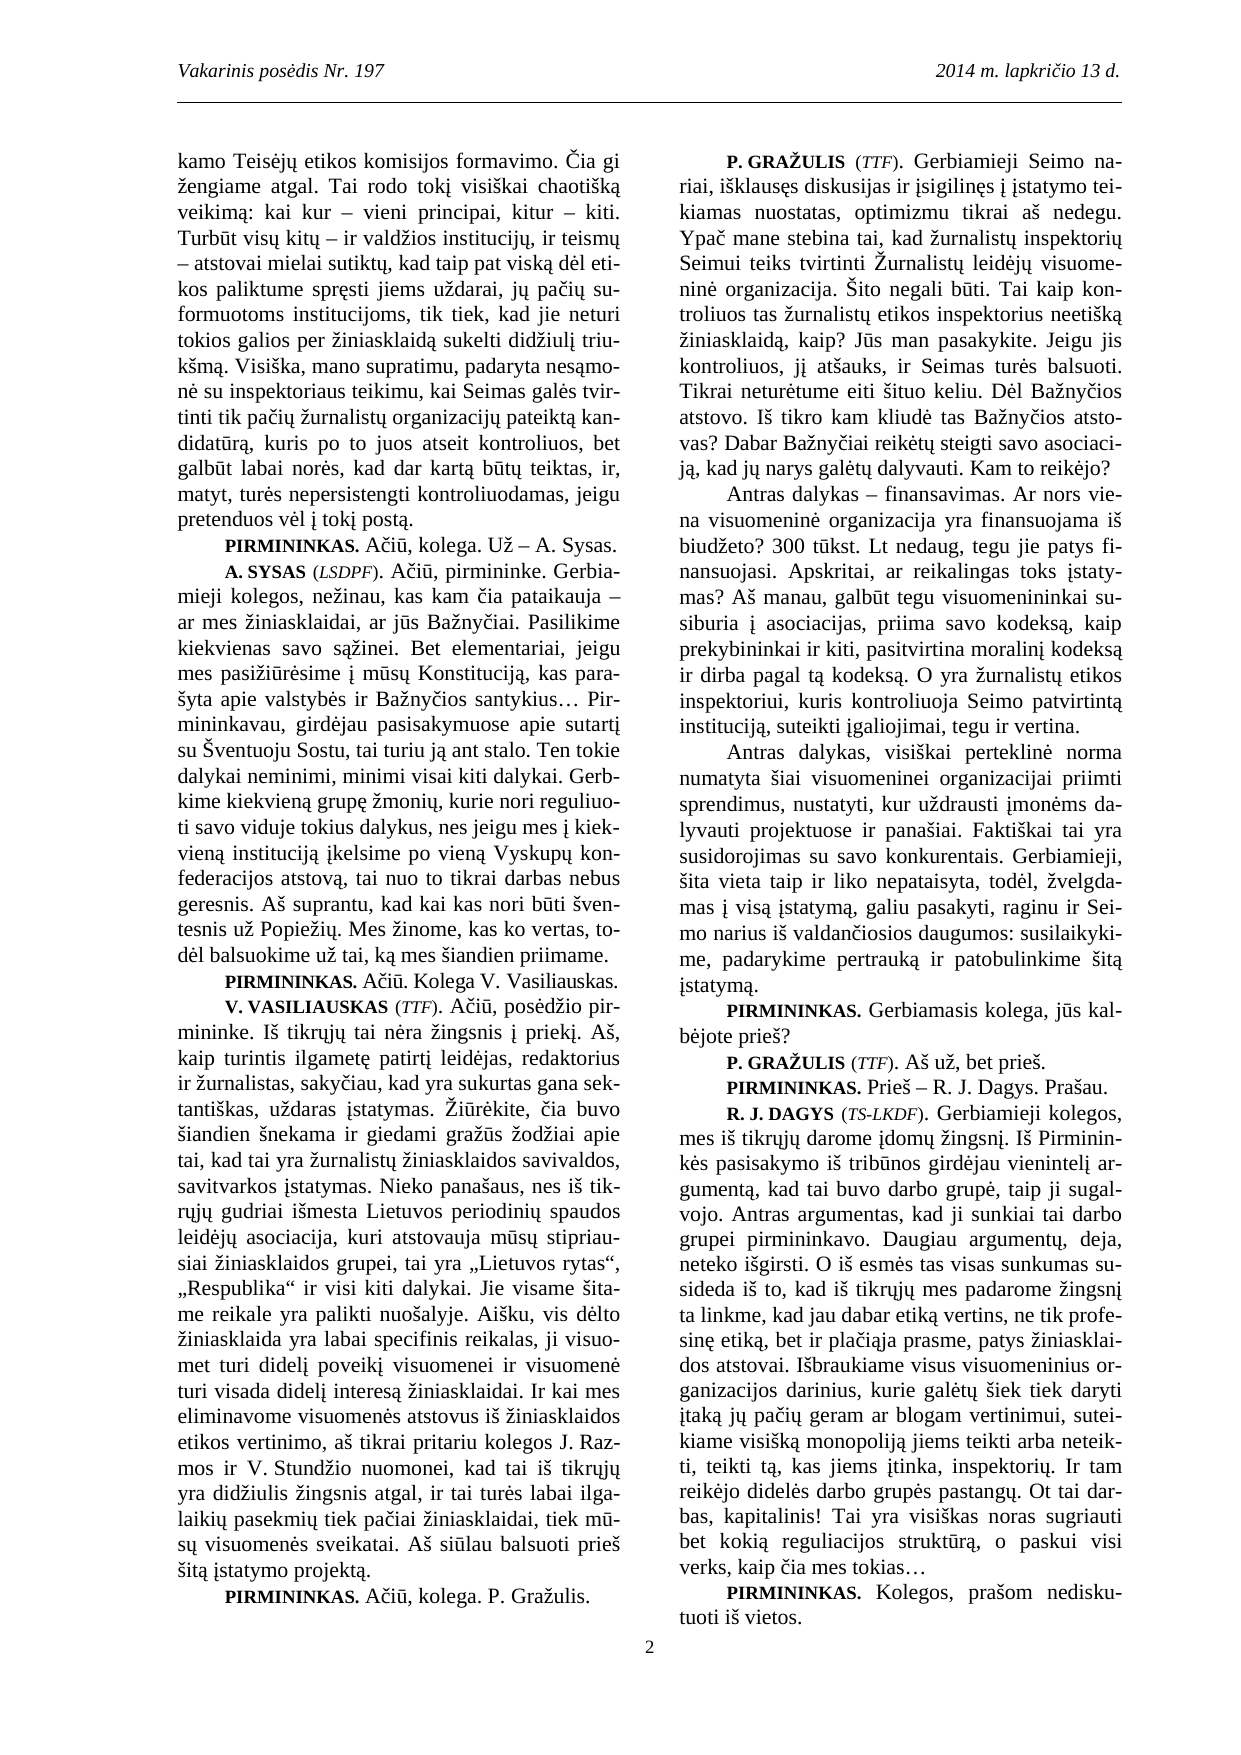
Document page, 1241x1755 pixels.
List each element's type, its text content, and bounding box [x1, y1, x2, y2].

text A. SYSAS (LSDPF). Ačiū, pir­mi­nin­ke. Ger­bia­mie­ji ko­le­gos, ne­ži­nau, kas kam čia pa­tai­kau­ja – ar mes ži­niask­lai­dai, ar jūs Baž­ny­čiai. Pa­si­li­ki­me kiek­vie­nas sa­vo są­ži­nei. Bet ele­men­ta­riai, jei­gu mes pa­si­žiū­rė­si­me į mū­sų Kon­sti­tu­ci­ją, kas pa­ra­šy­ta apie vals­ty­bės ir Baž­ny­čios san­ty­kius… Pir­mi­nin­ka­vau, gir­dė­jau pa­si­sa­ky­muo­se apie su­tar­tį su Šven­tuo­ju Sos­tu, tai tu­riu ją ant sta­lo. Ten to­kie da­ly­kai ne­mi­ni­mi, mi­ni­mi vi­sai ki­ti da­ly­kai. Gerb­ki­me kiek­vie­ną gru­pę žmo­nių, ku­rie no­ri re­gu­liuo­ti sa­vo vi­du­je to­kius da­ly­kus, nes jei­gu mes į kiek­vie­ną ins­ti­tu­ci­ją įkel­si­me po vie­ną Vys­ku­pų kon­fe­de­ra­ci­jos at­sto­vą, tai nuo to tik­rai dar­bas ne­bus ge­res­nis. Aš su­pran­tu, kad kai kas no­ri bū­ti šven­tes­nis už Po­pie­žių. Mes ži­no­me, kas ko ver­tas, to­dėl bal­suo­ki­me už tai, ką mes šian­dien pri­ima­me. [177, 558, 620, 968]
text PIRMININKAS. Ačiū, ko­le­ga. P. Gra­žu­lis. [177, 1583, 620, 1608]
text V. VASILIAUSKAS (TTF). Ačiū, po­sė­džio pir­mi­nin­ke. Iš tik­rų­jų tai nė­ra žings­nis į prie­kį. Aš, kaip tu­rin­tis il­ga­me­tę pa­tir­tį lei­dė­jas, re­dak­to­rius ir žur­na­lis­tas, sa­ky­čiau, kad yra su­kur­tas ga­na sek­tan­tiš­kas, už­da­ras įsta­ty­mas. Žiū­rė­ki­te, čia bu­vo šian­dien šne­ka­ma ir gie­da­mi gra­žūs žo­džiai apie tai, kad tai yra žur­na­lis­tų ži­niask­lai­dos sa­vi­val­dos, sa­vit­var­kos įsta­ty­mas. Nie­ko pa­na­šaus, nes iš tik­rų­jų gud­riai iš­mes­ta Lie­tu­vos pe­ri­odi­nių spau­dos lei­dė­jų aso­cia­ci­ja, ku­ri at­sto­vau­ja mū­sų stip­riau­siai ži­niask­lai­dos gru­pei, tai yra „Lie­tu­vos ry­tas“, „Res­pub­li­ka“ ir vi­si ki­ti da­ly­kai. Jie vi­sa­me ši­ta­me rei­ka­le yra pa­lik­ti nuo­ša­ly­je. Aiš­ku, vis dėl­to ži­niask­lai­da yra la­bai spe­ci­fi­nis rei­ka­las, ji vi­suo­met tu­ri di­de­lį po­vei­kį vi­suo­me­nei ir vi­suo­me­nė tu­ri vi­sa­da di­de­lį in­te­re­są ži­niask­lai­dai. Ir kai mes eli­mi­na­vo­me vi­suo­me­nės at­sto­vus iš ži­niask­lai­dos eti­kos ver­ti­ni­mo, aš tik­rai pri­ta­riu ko­le­gos J. Raz­mos ir V. Stun­džio nuo­mo­nei, kad tai iš tik­rų­jų yra di­džiu­lis žings­nis at­gal, ir tai tu­rės la­bai il­ga­lai­kių pa­sek­mių tiek pa­čiai ži­niask­lai­dai, tiek mū­sų vi­suo­me­nės svei­ka­tai. Aš siū­lau bal­suo­ti prieš ši­tą įsta­ty­mo pro­jek­tą. [177, 993, 620, 1583]
text PIRMININKAS. Prieš – R. J. Da­gys. Pra­šau. [679, 1074, 1122, 1100]
text PIRMININKAS. Ačiū, ko­le­ga. Už – A. Sy­sas. [177, 532, 620, 558]
text Ant­ras da­ly­kas – fi­nan­sa­vi­mas. Ar nors vie­na vi­suo­me­ni­nė or­ga­ni­za­ci­ja yra fi­nan­suo­ja­ma iš biu­dže­to? 300 tūkst. Lt ne­daug, te­gu jie pa­tys fi­nan­suo­ja­si. Ap­skri­tai, ar rei­ka­lin­gas toks įsta­ty­mas? Aš ma­nau, gal­būt te­gu vi­suo­me­ni­nin­kai su­si­bu­ria į aso­cia­ci­jas, pri­ima sa­vo ko­dek­są, kaip pre­ky­bi­nin­kai ir ki­ti, pa­si­tvir­ti­na mo­ra­li­nį ko­dek­są ir dir­ba pa­gal tą ko­dek­są. O yra žur­na­lis­tų eti­kos ins­pek­to­riui, ku­ris kon­tro­liuo­ja Sei­mo pa­tvir­tin­tą ins­ti­tu­ci­ją, su­teik­ti įga­lio­ji­mai, te­gu ir ver­ti­na. [679, 481, 1122, 739]
text R. J. DAGYS (TS-LKDF). Ger­bia­mie­ji ko­le­gos, mes iš tik­rų­jų da­ro­me įdo­mų žings­nį. Iš Pir­mi­nin­kės pa­si­sa­ky­mo iš tri­bū­nos gir­dė­jau vie­nin­te­lį ar­gu­men­tą, kad tai bu­vo dar­bo gru­pė, taip ji su­gal­vo­jo. Ant­ras ar­gu­men­tas, kad ji sun­kiai tai dar­bo gru­pei pir­mi­nin­ka­vo. Dau­giau ar­gu­men­tų, de­ja, ne­te­ko iš­girs­ti. O iš es­mės tas vi­sas sun­ku­mas su­si­de­da iš to, kad iš tik­rų­jų mes pa­da­ro­me žings­nį ta lin­kme, kad jau da­bar eti­ką ver­tins, ne tik pro­fe­si­nę eti­ką, bet ir pla­či­ą­ja pras­me, pa­tys ži­niask­lai­dos at­sto­vai. Iš­brau­kia­me vi­sus vi­suo­me­ni­nius or­ga­ni­za­ci­jos da­ri­nius, ku­rie ga­lė­tų šiek tiek da­ry­ti įta­ką jų pa­čių ge­ram ar blo­gam ver­ti­ni­mui, su­tei­kia­me vi­siš­ką mo­no­po­li­ją jiems teik­ti ar­ba ne­teik­ti, teik­ti tą, kas jiems įtin­ka, ins­pek­to­rių. Ir tam rei­kė­jo di­de­lės dar­bo gru­pės pa­stan­gų. Ot tai dar­bas, ka­pi­ta­li­nis! Tai yra vi­siš­kas no­ras su­griau­ti bet ko­kią re­gu­lia­ci­jos struk­tū­rą, o pas­kui vi­si verks, kaip čia mes to­kias… [679, 1100, 1122, 1579]
text ka­mo Tei­sė­jų eti­kos ko­mi­si­jos for­ma­vi­mo. Čia gi žen­gia­me at­gal. Tai ro­do to­kį vi­siš­kai cha­o­tiš­ką vei­ki­mą: kai kur – vie­ni prin­ci­pai, ki­tur – ki­ti. Tur­būt vi­sų ki­tų – ir val­džios ins­ti­tu­ci­jų, ir teis­mų – at­sto­vai mie­lai su­tik­tų, kad taip pat vis­ką dėl eti­kos pa­lik­tu­me spręs­ti jiems už­da­rai, jų pa­čių su­for­muo­toms ins­ti­tu­ci­joms, tik tiek, kad jie ne­tu­ri to­kios ga­lios per ži­niask­lai­dą su­kel­ti di­džiu­lį triu­kš­mą. Vi­siš­ka, ma­no su­pra­ti­mu, pa­da­ry­ta ne­są­mo­nė su ins­pek­to­riaus tei­ki­mu, kai Sei­mas ga­lės tvir­tin­ti tik pa­čių žur­na­lis­tų or­ga­ni­za­ci­jų pa­teik­tą kan­di­da­tū­rą, ku­ris po to juos at­seit kon­tro­liuos, bet gal­būt la­bai no­rės, kad dar kar­tą bū­tų teik­tas, ir, ma­tyt, tu­rės neper­si­steng­ti kon­tro­liuo­da­mas, jei­gu pre­ten­duos vėl į to­kį pos­tą. [177, 148, 620, 532]
text Ant­ras da­ly­kas, vi­siš­kai per­tek­li­nė nor­ma nu­ma­ty­ta šiai vi­suo­me­ni­nei or­ga­ni­za­ci­jai pri­im­ti spren­di­mus, nu­sta­ty­ti, kur už­draus­ti įmo­nėms da­ly­vau­ti pro­jek­tuo­se ir pa­na­šiai. Fak­tiš­kai tai yra su­si­do­ro­ji­mas su sa­vo kon­ku­ren­tais. Ger­bia­mie­ji, ši­ta vie­ta taip ir li­ko ne­pa­tai­sy­ta, to­dėl, žvelg­da­mas į vi­są įsta­ty­mą, ga­liu pa­sa­ky­ti, ra­gi­nu ir Sei­mo na­rius iš val­dan­čio­sios dau­gu­mos: su­si­lai­ky­ki­me, pa­da­ry­ki­me per­trau­ką ir pa­to­bu­lin­ki­me ši­tą įsta­ty­mą. [679, 739, 1122, 997]
text P. GRAŽULIS (TTF). Aš už, bet prieš. [679, 1049, 1122, 1074]
text PIRMININKAS. Ko­le­gos, pra­šom ne­dis­ku­tuo­ti iš vie­tos. [679, 1579, 1122, 1629]
text PIRMININKAS. Ačiū. Ko­le­ga V. Va­si­liaus­kas. [177, 968, 620, 993]
text PIRMININKAS. Ger­bia­ma­sis ko­le­ga, jūs kal­bė­jo­te prieš? [679, 997, 1122, 1049]
text P. GRAŽULIS (TTF). Ger­bia­mie­ji Sei­mo na­riai, iš­klau­sęs dis­ku­si­jas ir įsi­gi­li­nęs į įsta­ty­mo tei­kia­mas nuo­sta­tas, op­ti­miz­mu tik­rai aš ne­de­gu. Ypač ma­ne ste­bi­na tai, kad žur­na­lis­tų ins­pek­to­rių Sei­mui teiks tvir­tin­ti Žur­na­lis­tų lei­dė­jų vi­suo­me­ni­nė or­ga­ni­za­ci­ja. Ši­to ne­ga­li bū­ti. Tai kaip kon­tro­liuos tas žur­na­lis­tų eti­kos ins­pek­to­rius ne­etiš­ką ži­niask­lai­dą, kaip? Jūs man pa­sa­ky­ki­te. Jei­gu jis kon­tro­liuos, jį at­šauks, ir Sei­mas tu­rės bal­suo­ti. Ti­k­rai ne­tu­rė­tu­me ei­ti ši­tuo ke­liu. Dėl Baž­ny­čios at­sto­vo. Iš tik­ro kam kliu­dė tas Baž­ny­čios at­sto­vas? Da­bar Baž­ny­čiai rei­kė­tų steig­ti sa­vo aso­cia­ci­ją, kad jų na­rys ga­lė­tų da­ly­vau­ti. Kam to rei­kė­jo? [679, 148, 1122, 481]
